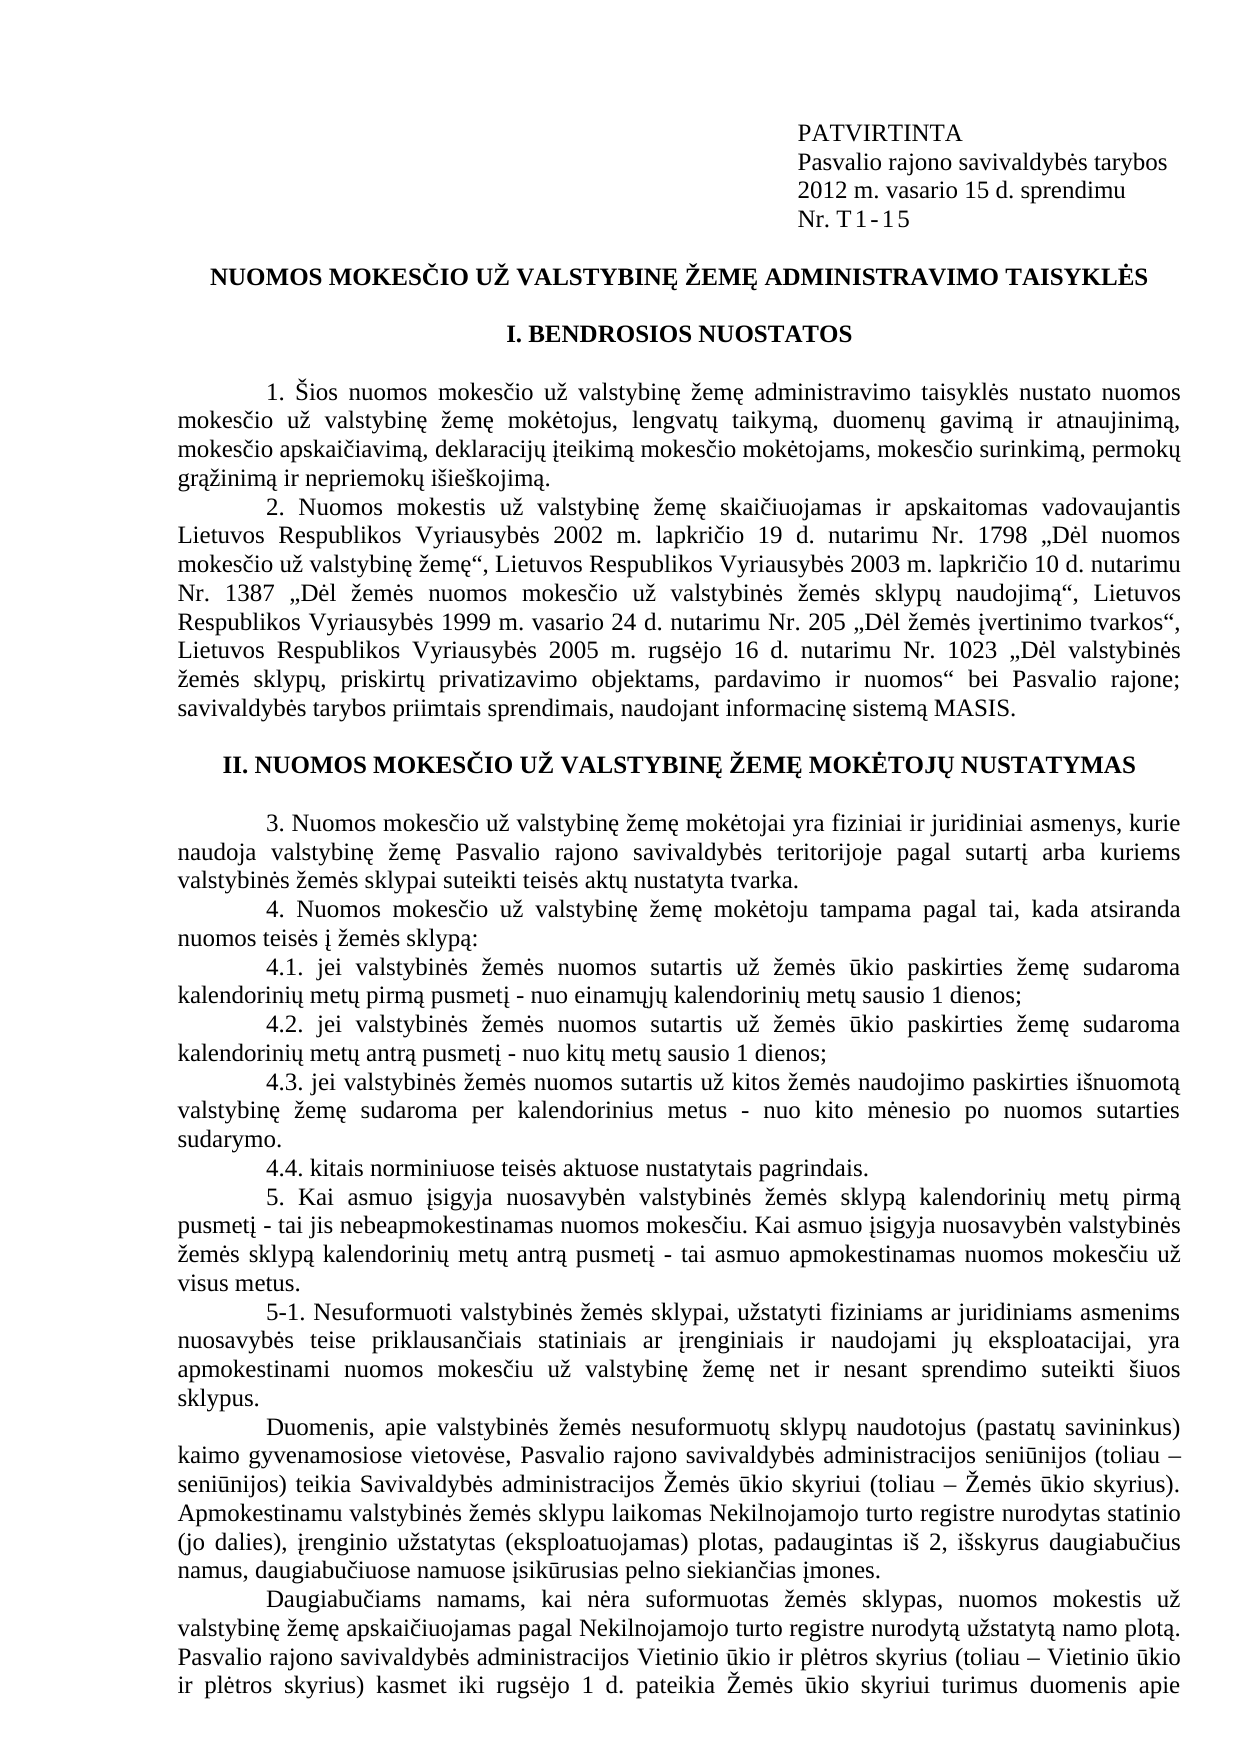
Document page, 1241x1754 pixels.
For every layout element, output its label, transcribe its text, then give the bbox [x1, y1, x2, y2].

text 4.4. kitais norminiuose teisės aktuose nustatytais pagrindais. [177, 1153, 1181, 1182]
text 2012 m. vasario 15 d. sprendimu [177, 176, 1181, 204]
text I. BENDROSIOS NUOSTATOS [177, 319, 1181, 348]
text 4.3. jei valstybinės žemės nuomos sutartis už kitos žemės naudojimo paskirties išnuomotą valstybinę žemę sudaroma per kalendorinius metus - nuo kito mėnesio po nuomos sutarties sudarymo. [177, 1067, 1181, 1153]
text 2. Nuomos mokestis už valstybinę žemę skaičiuojamas ir apskaitomas vadovaujantis Lietuvos Respublikos Vyriausybės 2002 m. lapkričio 19 d. nutarimu Nr. 1798 „Dėl nuomos mokesčio už valstybinę žemę“, Lietuvos Respublikos Vyriausybės 2003 m. lapkričio 10 d. nutarimu Nr. 1387 „Dėl žemės nuomos mokesčio už valstybinės žemės sklypų naudojimą“, Lietuvos Respublikos Vyriausybės 1999 m. vasario 24 d. nutarimu Nr. 205 „Dėl žemės įvertinimo tvarkos“, Lietuvos Respublikos Vyriausybės 2005 m. rugsėjo 16 d. nutarimu Nr. 1023 „Dėl valstybinės žemės sklypų, priskirtų privatizavimo objektams, pardavimo ir nuomos“ bei Pasvalio rajone; savivaldybės tarybos priimtais sprendimais, naudojant informacinę sistemą MASIS. [177, 492, 1181, 722]
text PATVIRTINTA [177, 118, 1181, 147]
text Daugiabučiams namams, kai nėra suformuotas žemės sklypas, nuomos mokestis už valstybinę žemę apskaičiuojamas pagal Nekilnojamojo turto registre nurodytą užstatytą namo plotą. Pasvalio rajono savivaldybės administracijos Vietinio ūkio ir plėtros skyrius (toliau – Vietinio ūkio ir plėtros skyrius) kasmet iki rugsėjo 1 d. pateikia Žemės ūkio skyriui turimus duomenis apie [177, 1584, 1181, 1699]
text 5-1. Nesuformuoti valstybinės žemės sklypai, užstatyti fiziniams ar juridiniams asmenims nuosavybės teise priklausančiais statiniais ar įrenginiais ir naudojami jų eksploatacijai, yra apmokestinami nuomos mokesčiu už valstybinę žemę net ir nesant sprendimo suteikti šiuos sklypus. [177, 1297, 1181, 1412]
text Duomenis, apie valstybinės žemės nesuformuotų sklypų naudotojus (pastatų savininkus) kaimo gyvenamosiose vietovėse, Pasvalio rajono savivaldybės administracijos seniūnijos (toliau – seniūnijos) teikia Savivaldybės administracijos Žemės ūkio skyriui (toliau – Žemės ūkio skyrius). Apmokestinamu valstybinės žemės sklypu laikomas Nekilnojamojo turto registre nurodytas statinio (jo dalies), įrenginio užstatytas (eksploatuojamas) plotas, padaugintas iš 2, išskyrus daugiabučius namus, daugiabučiuose namuose įsikūrusias pelno siekiančias įmones. [177, 1412, 1181, 1584]
text 4.2. jei valstybinės žemės nuomos sutartis už žemės ūkio paskirties žemę sudaroma kalendorinių metų antrą pusmetį - nuo kitų metų sausio 1 dienos; [177, 1009, 1181, 1067]
text 1. Šios nuomos mokesčio už valstybinę žemę administravimo taisyklės nustato nuomos mokesčio už valstybinę žemę mokėtojus, lengvatų taikymą, duomenų gavimą ir atnaujinimą, mokesčio apskaičiavimą, deklaracijų įteikimą mokesčio mokėtojams, mokesčio surinkimą, permokų grąžinimą ir nepriemokų išieškojimą. [177, 377, 1181, 492]
text Pasvalio rajono savivaldybės tarybos [177, 147, 1181, 176]
text II. NUOMOS MOKESČIO UŽ VALSTYBINĘ ŽEMĘ MOKĖTOJŲ NUSTATYMAS [177, 751, 1181, 779]
text 4. Nuomos mokesčio už valstybinę žemę mokėtoju tampama pagal tai, kada atsiranda nuomos teisės į žemės sklypą: [177, 894, 1181, 952]
text 5. Kai asmuo įsigyja nuosavybėn valstybinės žemės sklypą kalendorinių metų pirmą pusmetį - tai jis nebeapmokestinamas nuomos mokesčiu. Kai asmuo įsigyja nuosavybėn valstybinės žemės sklypą kalendorinių metų antrą pusmetį - tai asmuo apmokestinamas nuomos mokesčiu už visus metus. [177, 1182, 1181, 1297]
text Nr. T1-15 [177, 204, 1181, 233]
text NUOMOS MOKESČIO UŽ VALSTYBINĘ ŽEMĘ ADMINISTRAVIMO TAISYKLĖS [177, 262, 1181, 291]
text 3. Nuomos mokesčio už valstybinę žemę mokėtojai yra fiziniai ir juridiniai asmenys, kurie naudoja valstybinę žemę Pasvalio rajono savivaldybės teritorijoje pagal sutartį arba kuriems valstybinės žemės sklypai suteikti teisės aktų nustatyta tvarka. [177, 808, 1181, 894]
text 4.1. jei valstybinės žemės nuomos sutartis už žemės ūkio paskirties žemę sudaroma kalendorinių metų pirmą pusmetį - nuo einamųjų kalendorinių metų sausio 1 dienos; [177, 952, 1181, 1009]
